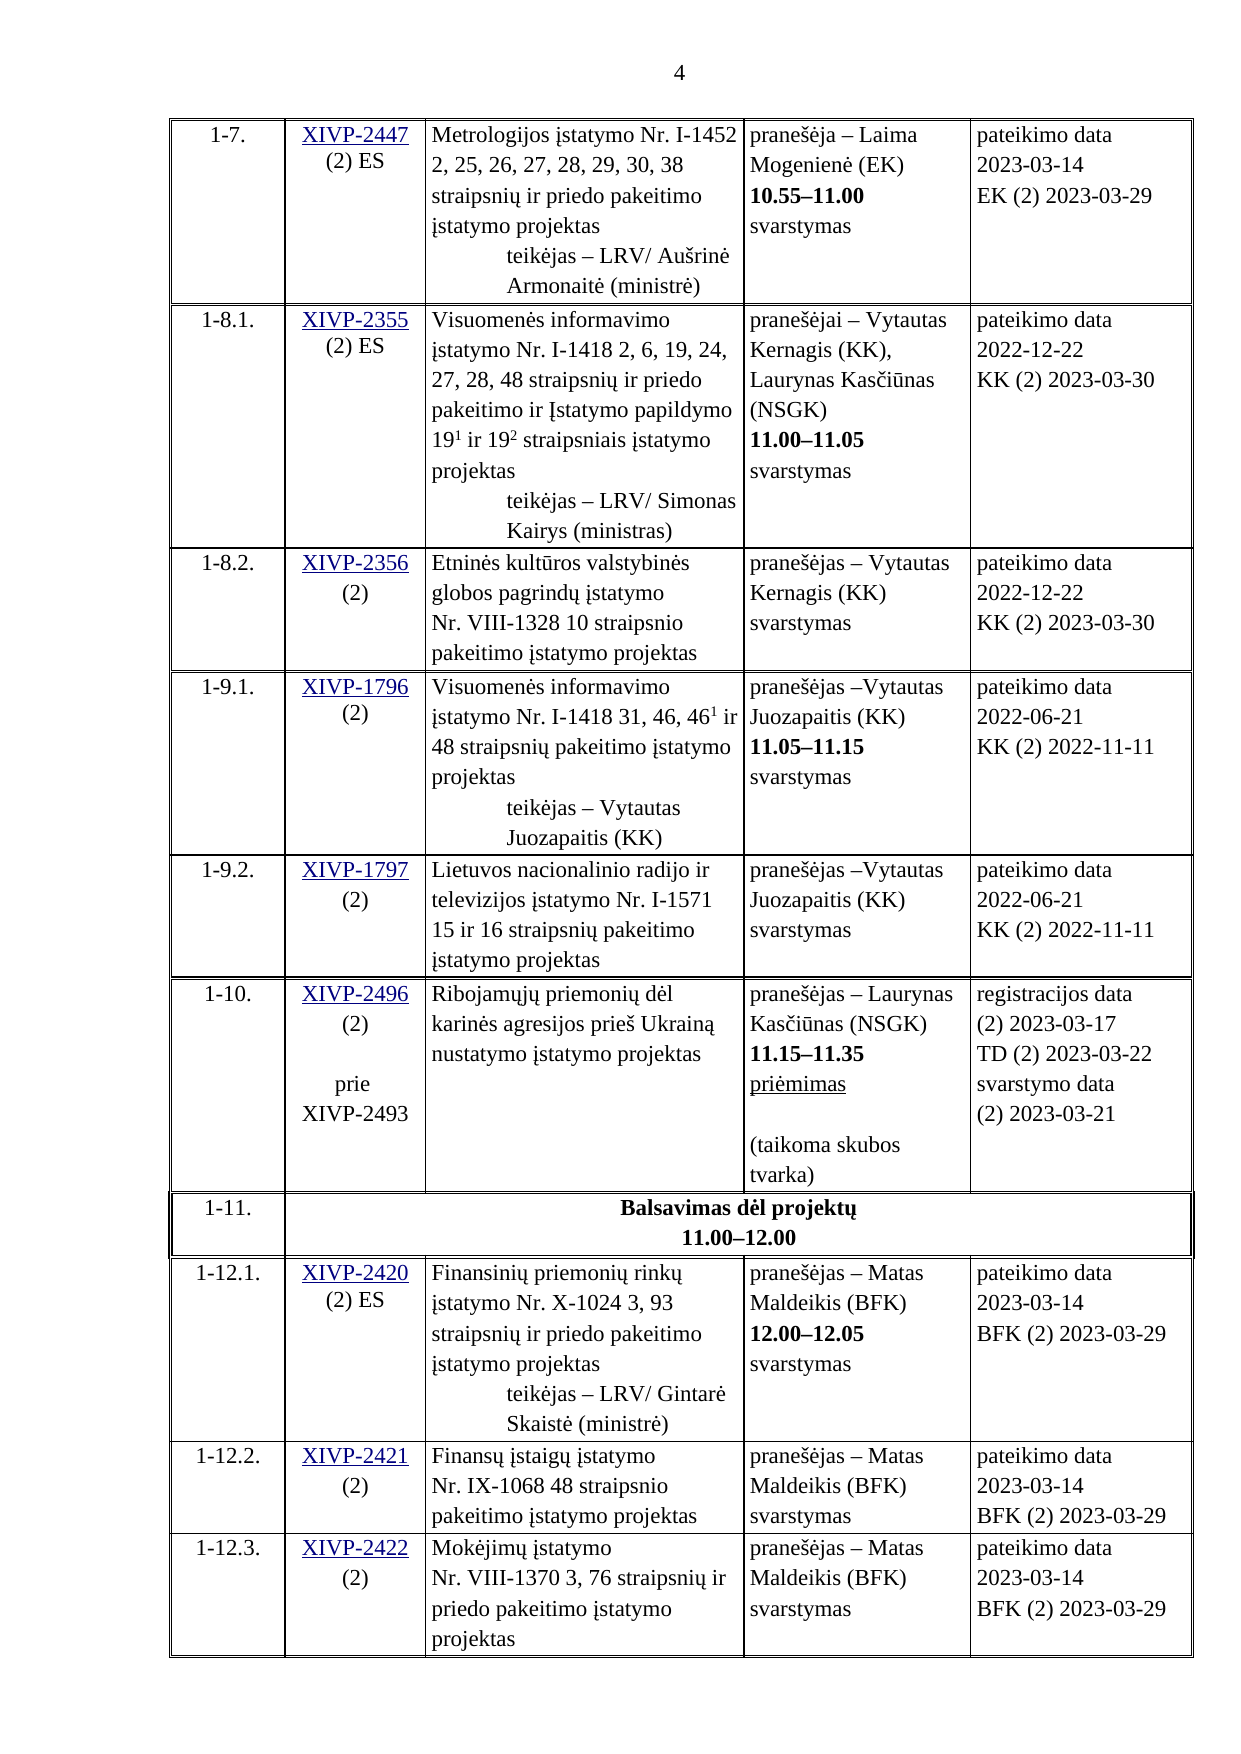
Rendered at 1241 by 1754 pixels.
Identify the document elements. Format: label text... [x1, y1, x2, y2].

table_cell pranešėja – Laima Mogenienė (EK) 10.55–11.00 svarstymas [745, 121, 970, 302]
table_cell Balsavimas dėl projektų 11.00–12.00 [286, 1194, 1190, 1254]
table_cell XIVP-2496 (2) prie XIVP-2493 [286, 980, 425, 1191]
table_cell [1194, 670, 1240, 854]
table_cell registracijos data (2) 2023-03-17 TD (2) 2023-03-22 svarstymo data (2) 2023-03-21 [971, 980, 1191, 1191]
table_cell 1-7. [172, 121, 284, 302]
table_cell XIVP-2355 (2) ES [286, 306, 425, 547]
table_cell XIVP-2447 (2) ES [286, 121, 425, 302]
table_cell pateikimo data 2022-06-21 KK (2) 2022-11-11 [971, 673, 1191, 854]
table_cell pranešėjas – Vytautas Kernagis (KK) svarstymas [745, 549, 970, 670]
table_cell pateikimo data 2023-03-14 BFK (2) 2023-03-29 [971, 1534, 1191, 1655]
table_cell Mokėjimų įstatymo Nr. VIII-1370 3, 76 straipsnių ir priedo pakeitimo įstatymo projektas [426, 1534, 743, 1655]
table_cell Finansų įstaigų įstatymo Nr. IX-1068 48 straipsnio pakeitimo įstatymo projektas [426, 1442, 743, 1533]
table_cell pranešėjas – Matas Maldeikis (BFK) 12.00–12.05 svarstymas [745, 1259, 970, 1441]
table_cell Lietuvos nacionalinio radijo ir televizijos įstatymo Nr. I-1571 15 ir 16 straipsnių pakeitimo įstatymo projektas [426, 856, 743, 976]
table_cell pateikimo data 2023-03-14 BFK (2) 2023-03-29 [971, 1442, 1191, 1533]
table_cell [1194, 118, 1240, 302]
table_cell pateikimo data 2022-12-22 KK (2) 2023-03-30 [971, 306, 1191, 547]
table_cell 1-11. [173, 1194, 284, 1254]
table_cell 1-10. [172, 980, 284, 1191]
table_cell Metrologijos įstatymo Nr. I-1452 2, 25, 26, 27, 28, 29, 30, 38 straipsnių ir priedo pakeitimo įstatymo projektas teikėjas – LRV/ Aušrinė Armonaitė (ministrė) [426, 121, 743, 302]
table_cell Etninės kultūros valstybinės globos pagrindų įstatymo Nr. VIII-1328 10 straipsnio pakeitimo įstatymo projektas [426, 549, 743, 670]
table_cell 1-12.1. [172, 1259, 284, 1441]
table_cell [1194, 303, 1240, 547]
table_cell XIVP-2420 (2) ES [286, 1259, 425, 1441]
table_cell XIVP-1797 (2) [286, 856, 425, 976]
table_cell XIVP-2421 (2) [286, 1442, 425, 1533]
table_cell Finansinių priemonių rinkų įstatymo Nr. X-1024 3, 93 straipsnių ir priedo pakeitimo įstatymo projektas teikėjas – LRV/ Gintarė Skaistė (ministrė) [426, 1259, 743, 1441]
table_cell 1-9.1. [172, 673, 284, 854]
table_cell XIVP-2356 (2) [286, 549, 425, 670]
table_cell [1194, 976, 1240, 1191]
table_cell [1194, 1533, 1240, 1655]
table_cell Ribojamųjų priemonių dėl karinės agresijos prieš Ukrainą nustatymo įstatymo projektas [426, 980, 743, 1191]
table_cell pateikimo data 2022-06-21 KK (2) 2022-11-11 [971, 856, 1191, 976]
table_cell pranešėjai – Vytautas Kernagis (KK), Laurynas Kasčiūnas (NSGK) 11.00–11.05 svarstymas [745, 306, 970, 547]
table_cell 1-8.2. [172, 549, 284, 670]
table_cell [1195, 1191, 1240, 1254]
table_cell XIVP-1796 (2) [286, 673, 425, 854]
table_cell Visuomenės informavimo įstatymo Nr. I-1418 31, 46, 461 ir 48 straipsnių pakeitimo įstatymo projektas teikėjas – Vytautas Juozapaitis (KK) [426, 673, 743, 854]
table_cell 1-9.2. [172, 856, 284, 976]
table_cell pranešėjas –Vytautas Juozapaitis (KK) svarstymas [745, 856, 970, 976]
table_cell pranešėjas – Laurynas Kasčiūnas (NSGK) 11.15–11.35 priėmimas (taikoma skubos tvarka) [745, 980, 970, 1191]
table_cell pranešėjas – Matas Maldeikis (BFK) svarstymas [745, 1442, 970, 1533]
table_cell [1194, 854, 1240, 976]
table_cell 1-8.1. [172, 306, 284, 547]
table_cell [1194, 1255, 1240, 1441]
table_cell pateikimo data 2023-03-14 BFK (2) 2023-03-29 [971, 1259, 1191, 1441]
table_cell pateikimo data 2022-12-22 KK (2) 2023-03-30 [971, 549, 1191, 670]
table_cell Visuomenės informavimo įstatymo Nr. I-1418 2, 6, 19, 24, 27, 28, 48 straipsnių ir priedo pakeitimo ir Įstatymo papildymo 191 ir 192 straipsniais įstatymo projektas teikėjas – LRV/ Simonas Kairys (ministras) [426, 306, 743, 547]
table_cell pateikimo data 2023-03-14 EK (2) 2023-03-29 [971, 121, 1191, 302]
table_cell 1-12.3. [172, 1534, 284, 1655]
table_cell 1-12.2. [172, 1442, 284, 1533]
table_cell pranešėjas – Matas Maldeikis (BFK) svarstymas [745, 1534, 970, 1655]
table_cell [1194, 1441, 1240, 1533]
table_cell [1194, 547, 1240, 670]
table_cell pranešėjas –Vytautas Juozapaitis (KK) 11.05–11.15 svarstymas [745, 673, 970, 854]
table_cell XIVP-2422 (2) [286, 1534, 425, 1655]
